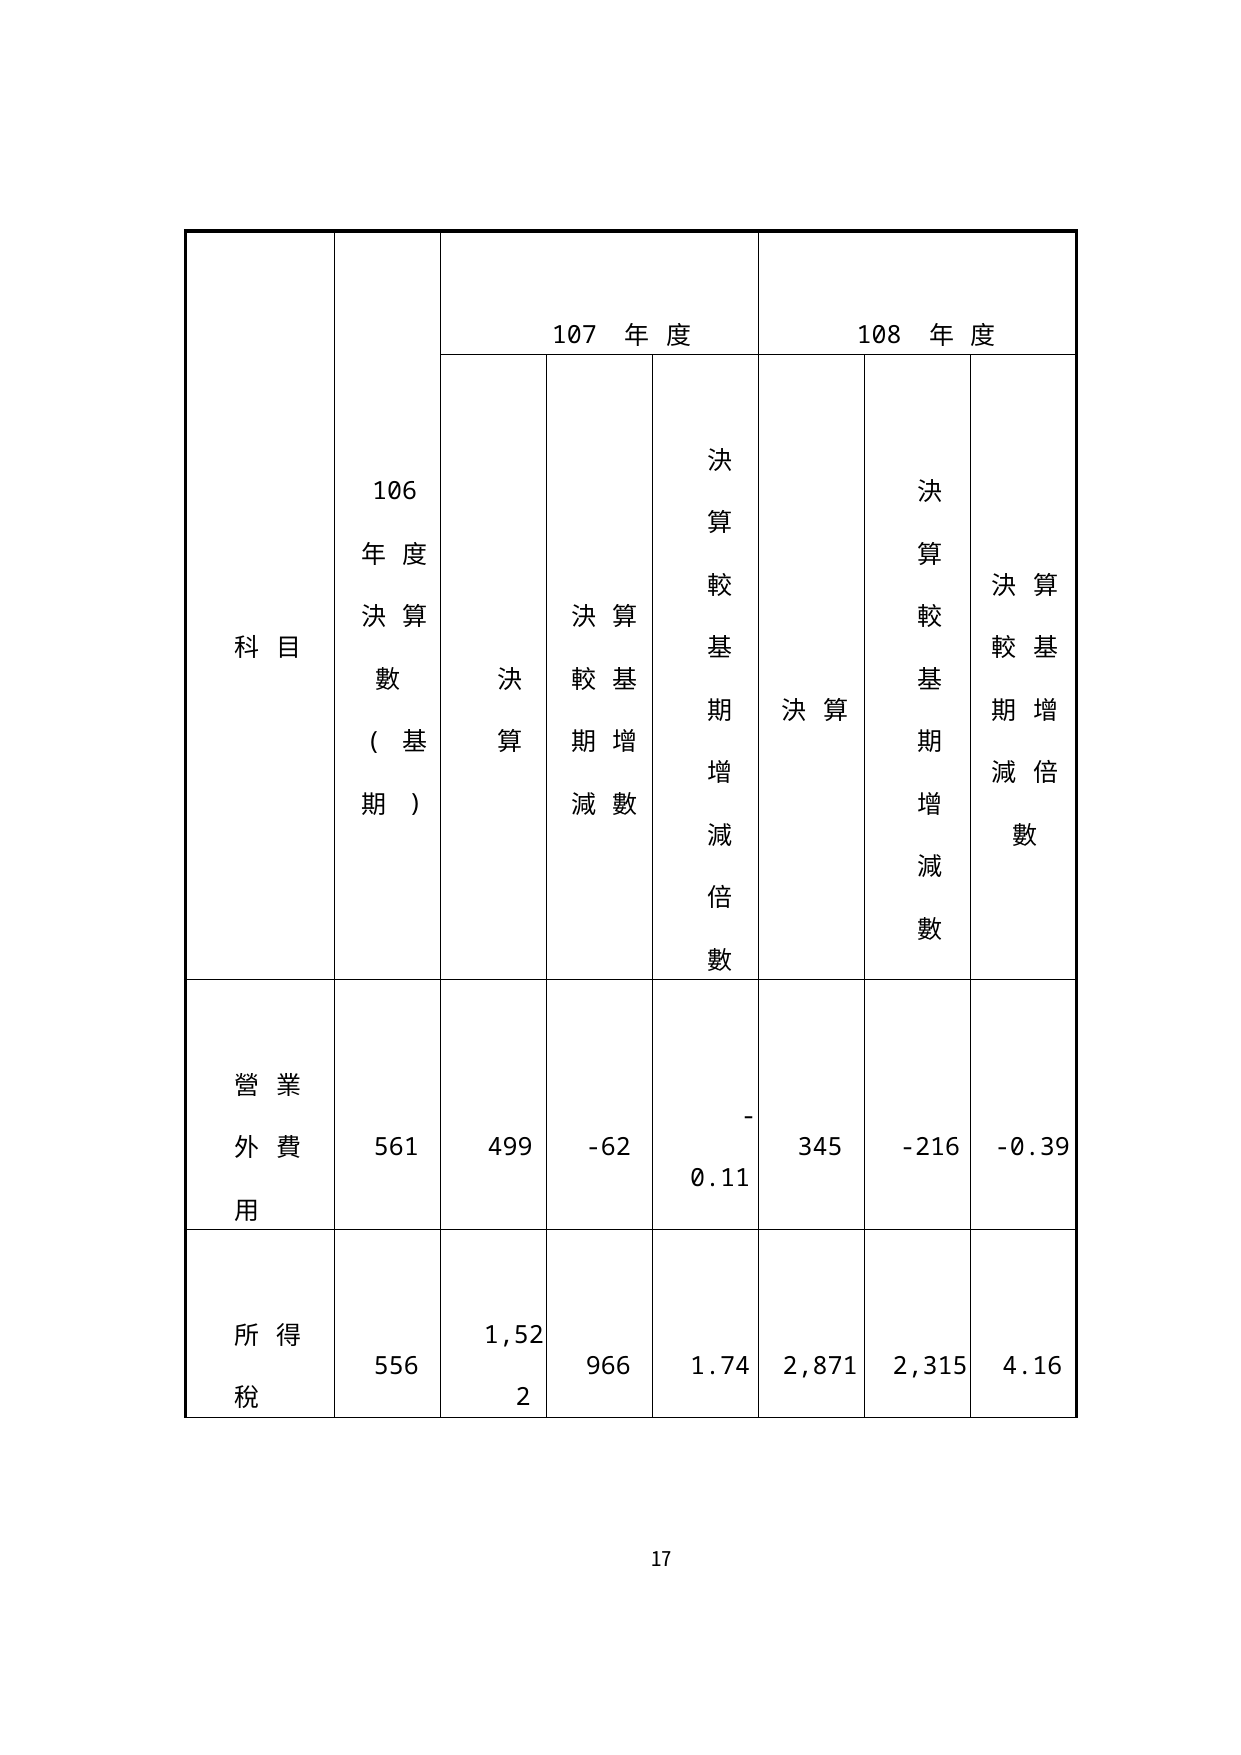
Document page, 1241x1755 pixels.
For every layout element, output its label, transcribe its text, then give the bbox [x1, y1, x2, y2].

table_cell 2,871 [759, 1230, 864, 1417]
table_cell 345 [759, 980, 864, 1229]
table_cell -0.11 [653, 980, 758, 1229]
table_cell -216 [865, 980, 970, 1229]
table_header 科目 [187, 233, 334, 979]
table_cell 決算 [441, 355, 546, 979]
table_cell 決算較基期增減倍數 [653, 355, 758, 979]
table_header 108年度 [759, 233, 1075, 354]
table_cell 決算 [759, 355, 864, 979]
table_cell 4.16 [971, 1230, 1075, 1417]
table_cell 1.74 [653, 1230, 758, 1417]
table_cell 499 [441, 980, 546, 1229]
table_cell 決算較基期增減倍數 [971, 355, 1075, 979]
table_cell -62 [547, 980, 652, 1229]
table_cell 2,315 [865, 1230, 970, 1417]
table_cell -0.39 [971, 980, 1075, 1229]
table_cell 561 [335, 980, 440, 1229]
table_cell 營業外費用 [187, 980, 334, 1229]
table_header 106年度決算數(基期) [335, 233, 440, 979]
table_cell 決算較基期增減數 [865, 355, 970, 979]
table_cell 966 [547, 1230, 652, 1417]
table_cell 1,522 [441, 1230, 546, 1417]
table_header 107年度 [441, 233, 758, 354]
table_cell 決算較基期增減數 [547, 355, 652, 979]
table_cell 所得稅 [187, 1230, 334, 1417]
table_cell 556 [335, 1230, 440, 1417]
